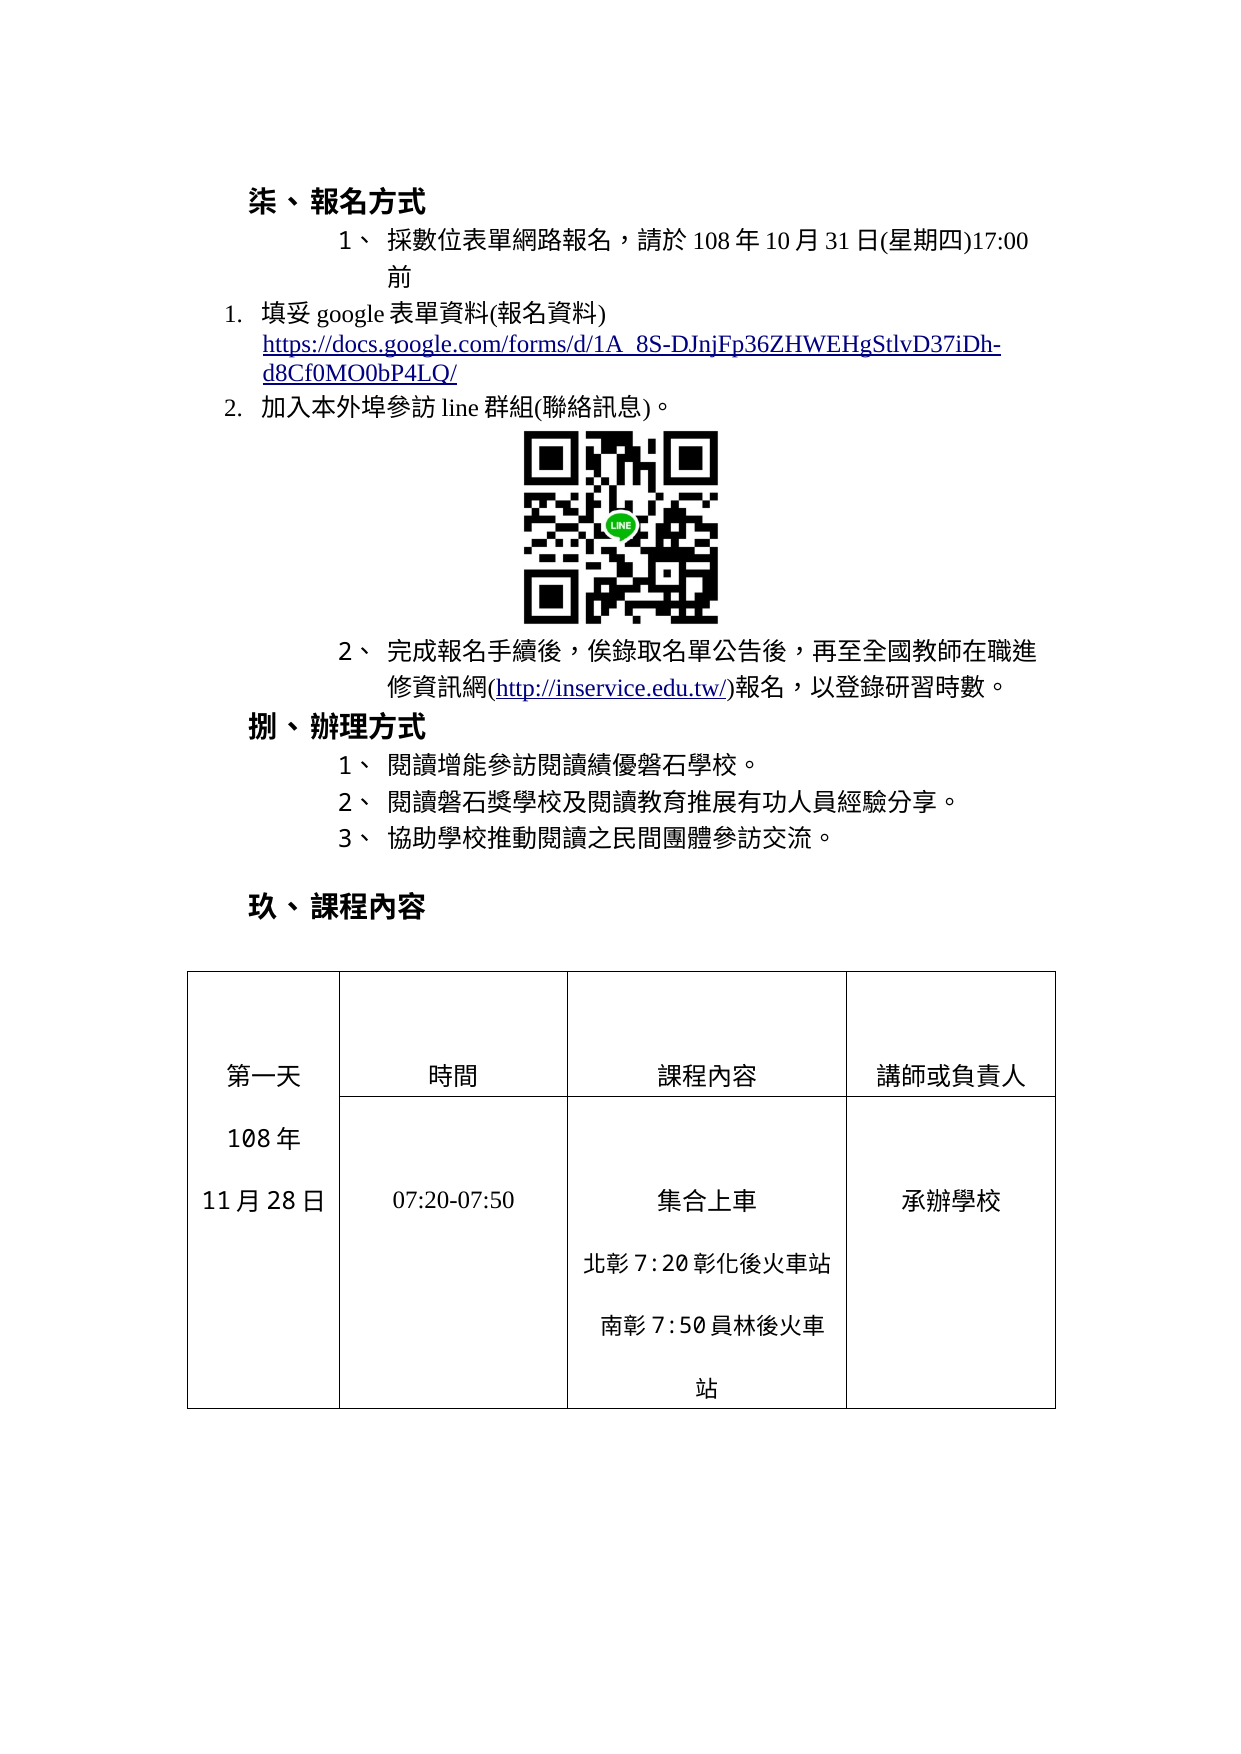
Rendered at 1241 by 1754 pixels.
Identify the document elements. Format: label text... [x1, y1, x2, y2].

list 課程內容 [249, 883, 1053, 926]
list 採數位表單網路報名，請於108年10月31日(星期四)17:00前 [337, 221, 1053, 293]
list 填妥google表單資料(報名資料) [224, 293, 1053, 329]
list 加入本外埠參訪line群組(聯絡訊息)。 [224, 387, 1053, 423]
list 完成報名手續後，俟錄取名單公告後，再至全國教師在職進修資訊網(http://inservice.edu.tw/)報名，以登錄研習時數。 [337, 631, 1053, 703]
table_cell 集合上車 北彰7:20彰化後火車站 南彰7:50員林後火車站 [568, 1097, 846, 1408]
list 閱讀磐石獎學校及閱讀教育推展有功人員經驗分享。 [337, 782, 1053, 818]
list 閱讀增能參訪閱讀績優磐石學校。 [337, 746, 1053, 782]
list 辦理方式 [249, 703, 1053, 746]
list 報名方式 [249, 158, 1053, 221]
table_header 時間 [340, 972, 567, 1096]
list 協助學校推動閱讀之民間團體參訪交流。 [337, 818, 1053, 854]
table_header 第一天 108年 11月28日 [188, 972, 339, 1408]
table_cell 承辦學校 [847, 1097, 1055, 1408]
table_header 講師或負責人 [847, 972, 1055, 1096]
table_header 課程內容 [568, 972, 846, 1096]
text https://docs.google.com/forms/d/1A_8S-DJnjFp36ZHWEHgStlvD37iDh-d8Cf0MO0bP4LQ/ [262, 329, 1053, 387]
table_cell 07:20-07:50 [340, 1097, 567, 1408]
